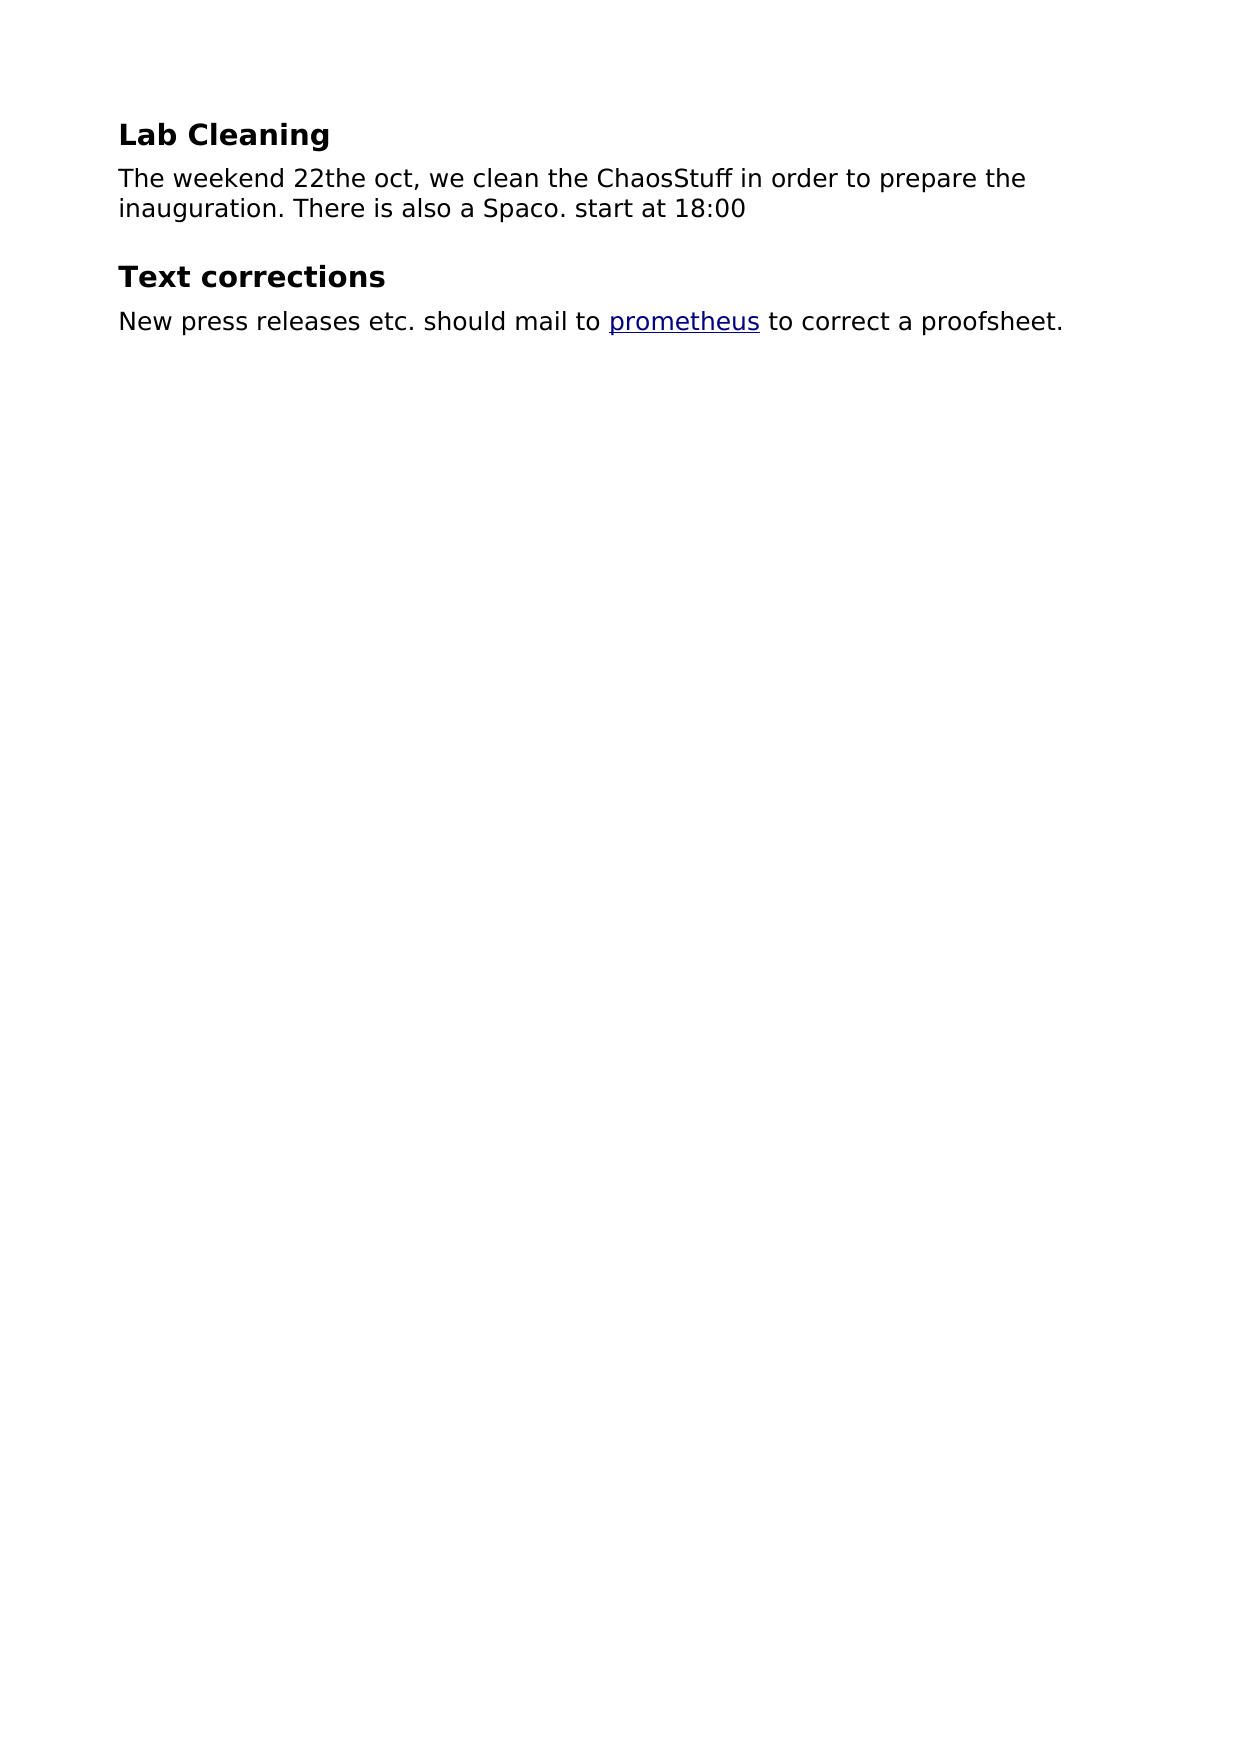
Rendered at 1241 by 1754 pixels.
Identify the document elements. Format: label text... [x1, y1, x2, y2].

subtitle Text corrections [118, 260, 1122, 294]
subtitle Lab Cleaning [118, 118, 1122, 152]
text The weekend 22the oct, we clean the ChaosStuff in order to prepare the inauguration. There is also a Spaco. start at 18:00 [118, 164, 1122, 223]
text New press releases etc. should mail to prometheus to correct a proofsheet. [118, 307, 1122, 336]
